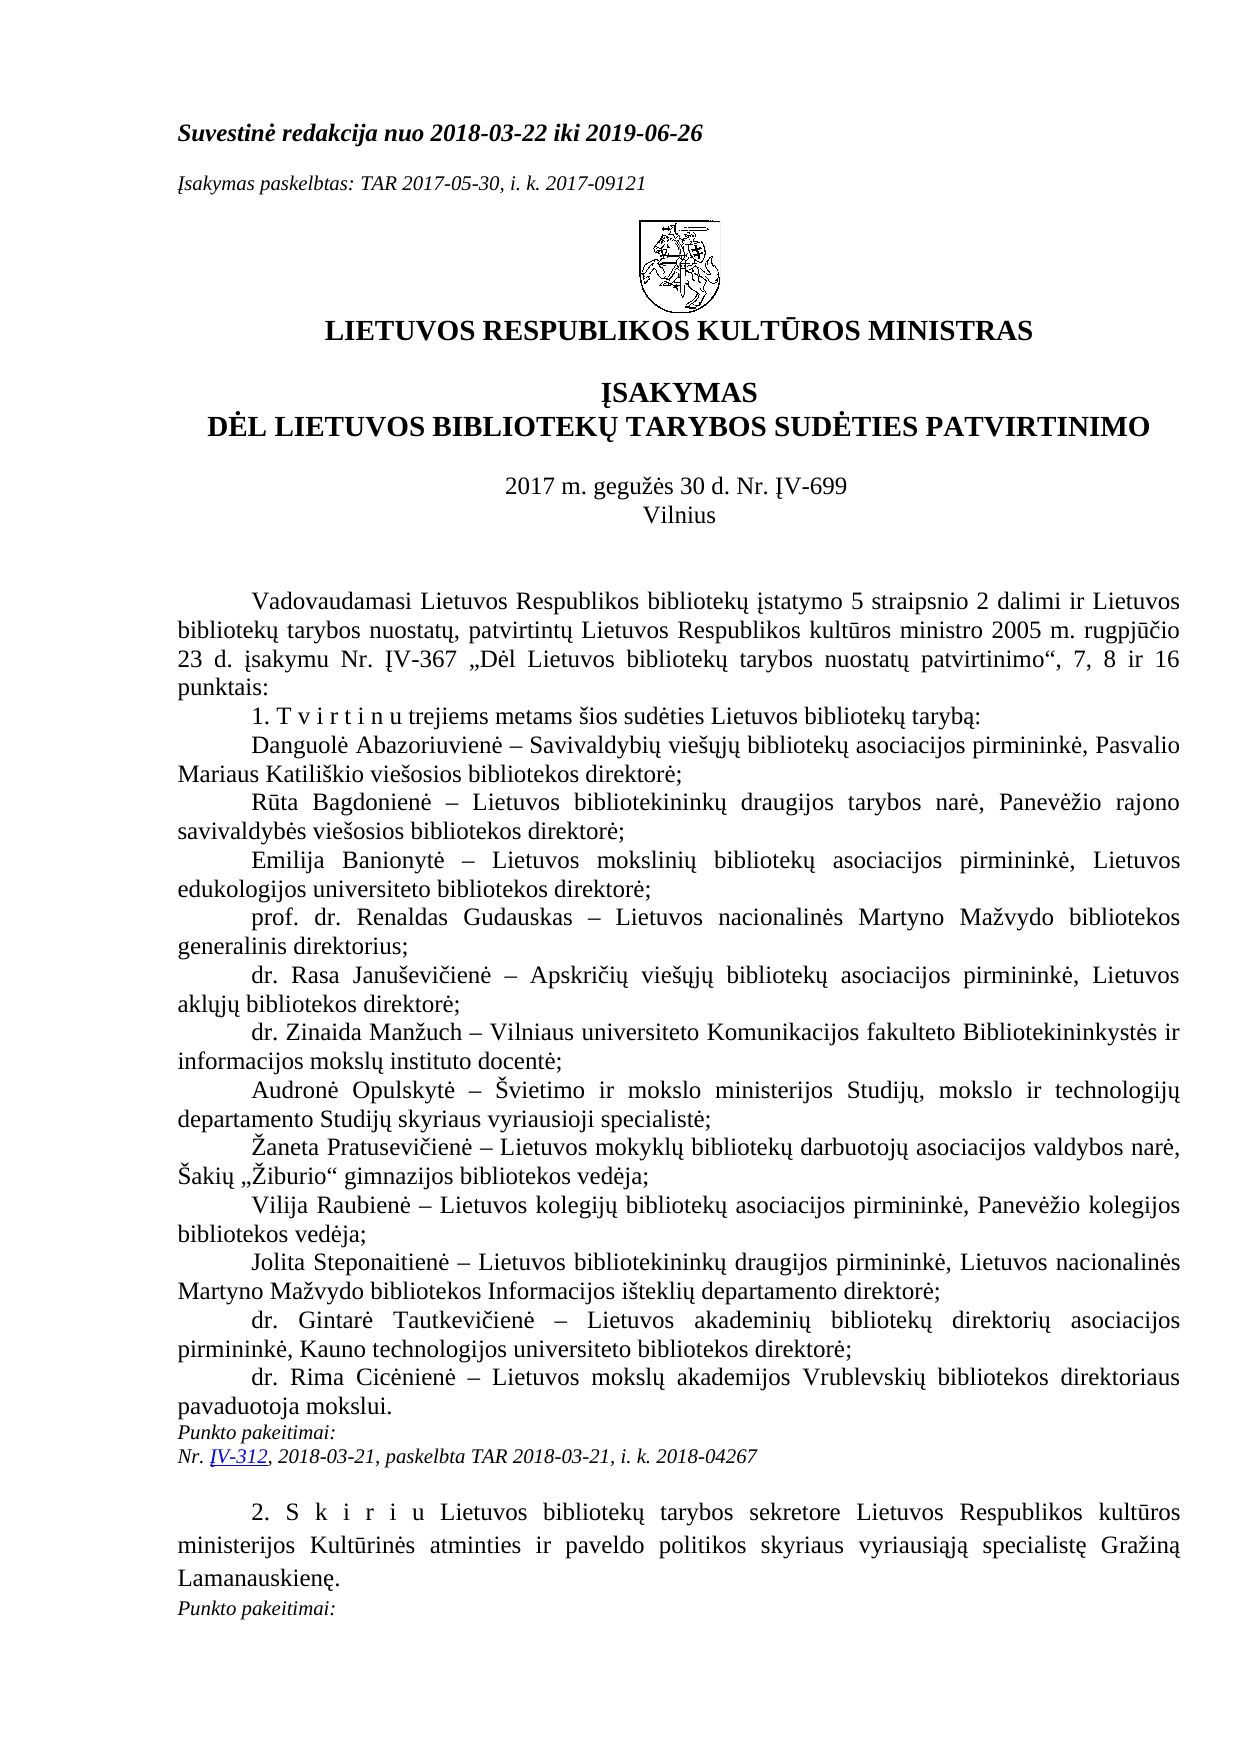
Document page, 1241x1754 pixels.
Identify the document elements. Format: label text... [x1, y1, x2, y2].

text dr. Rima Cicėnienė – Lietuvos mokslų akademijos Vrublevskių bibliotekos direktoriaus pavaduotoja mokslui. [177, 1362, 1181, 1420]
text 1. T v i r t i n u trejiems metams šios sudėties Lietuvos bibliotekų tarybą: [177, 701, 1181, 730]
text LIETUVOS RESPUBLIKOS KULTŪROS MINISTRAS [177, 313, 1181, 347]
text dr. Gintarė Tautkevičienė – Lietuvos akademinių bibliotekų direktorių asociacijos pirmininkė, Kauno technologijos universiteto bibliotekos direktorė; [177, 1305, 1181, 1362]
text Audronė Opulskytė – Švietimo ir mokslo ministerijos Studijų, mokslo ir technologijų departamento Studijų skyriaus vyriausioji specialistė; [177, 1075, 1181, 1132]
text 2. S k i r i u Lietuvos bibliotekų tarybos sekretore Lietuvos Respublikos kultūros ministerijos Kultūrinės atminties ir paveldo politikos skyriaus vyriausiąją specialistę Gražiną Lamanauskienę. [177, 1497, 1181, 1592]
text Punkto pakeitimai: [177, 1420, 1181, 1444]
text Vadovaudamasi Lietuvos Respublikos bibliotekų įstatymo 5 straipsnio 2 dalimi ir Lietuvos bibliotekų tarybos nuostatų, patvirtintų Lietuvos Respublikos kultūros ministro 2005 m. rugpjūčio 23 d. įsakymu Nr. ĮV-367 „Dėl Lietuvos bibliotekų tarybos nuostatų patvirtinimo“, 7, 8 ir 16 punktais: [177, 586, 1181, 701]
text Žaneta Pratusevičienė – Lietuvos mokyklų bibliotekų darbuotojų asociacijos valdybos narė, Šakių „Žiburio“ gimnazijos bibliotekos vedėja; [177, 1132, 1181, 1190]
text Jolita Steponaitienė – Lietuvos bibliotekininkų draugijos pirmininkė, Lietuvos nacionalinės Martyno Mažvydo bibliotekos Informacijos išteklių departamento direktorė; [177, 1247, 1181, 1305]
text Emilija Banionytė – Lietuvos mokslinių bibliotekų asociacijos pirmininkė, Lietuvos edukologijos universiteto bibliotekos direktorė; [177, 845, 1181, 902]
text Suvestinė redakcija nuo 2018-03-22 iki 2019-06-26 [177, 118, 1181, 147]
text Vilnius [177, 500, 1181, 529]
text dr. Zinaida Manžuch – Vilniaus universiteto Komunikacijos fakulteto Bibliotekininkystės ir informacijos mokslų instituto docentė; [177, 1017, 1181, 1075]
text Punkto pakeitimai: [177, 1596, 1181, 1620]
text ĮSAKYMAS [177, 375, 1181, 409]
text prof. dr. Renaldas Gudauskas – Lietuvos nacionalinės Martyno Mažvydo bibliotekos generalinis direktorius; [177, 902, 1181, 960]
text Vilija Raubienė – Lietuvos kolegijų bibliotekų asociacijos pirmininkė, Panevėžio kolegijos bibliotekos vedėja; [177, 1190, 1181, 1247]
text Nr. ĮV-312, 2018-03-21, paskelbta TAR 2018-03-21, i. k. 2018-04267 [177, 1444, 1181, 1468]
text DĖL LIETUVOS BIBLIOTEKŲ TARYBOS SUDĖTIES PATVIRTINIMO [177, 409, 1181, 442]
text Įsakymas paskelbtas: TAR 2017-05-30, i. k. 2017-09121 [177, 171, 1181, 195]
text 2017 m. gegužės 30 d. Nr. ĮV-699 [177, 471, 1181, 500]
text Rūta Bagdonienė – Lietuvos bibliotekininkų draugijos tarybos narė, Panevėžio rajono savivaldybės viešosios bibliotekos direktorė; [177, 787, 1181, 845]
text dr. Rasa Januševičienė – Apskričių viešųjų bibliotekų asociacijos pirmininkė, Lietuvos aklųjų bibliotekos direktorė; [177, 960, 1181, 1017]
text Danguolė Abazoriuvienė – Savivaldybių viešųjų bibliotekų asociacijos pirmininkė, Pasvalio Mariaus Katiliškio viešosios bibliotekos direktorė; [177, 730, 1181, 787]
